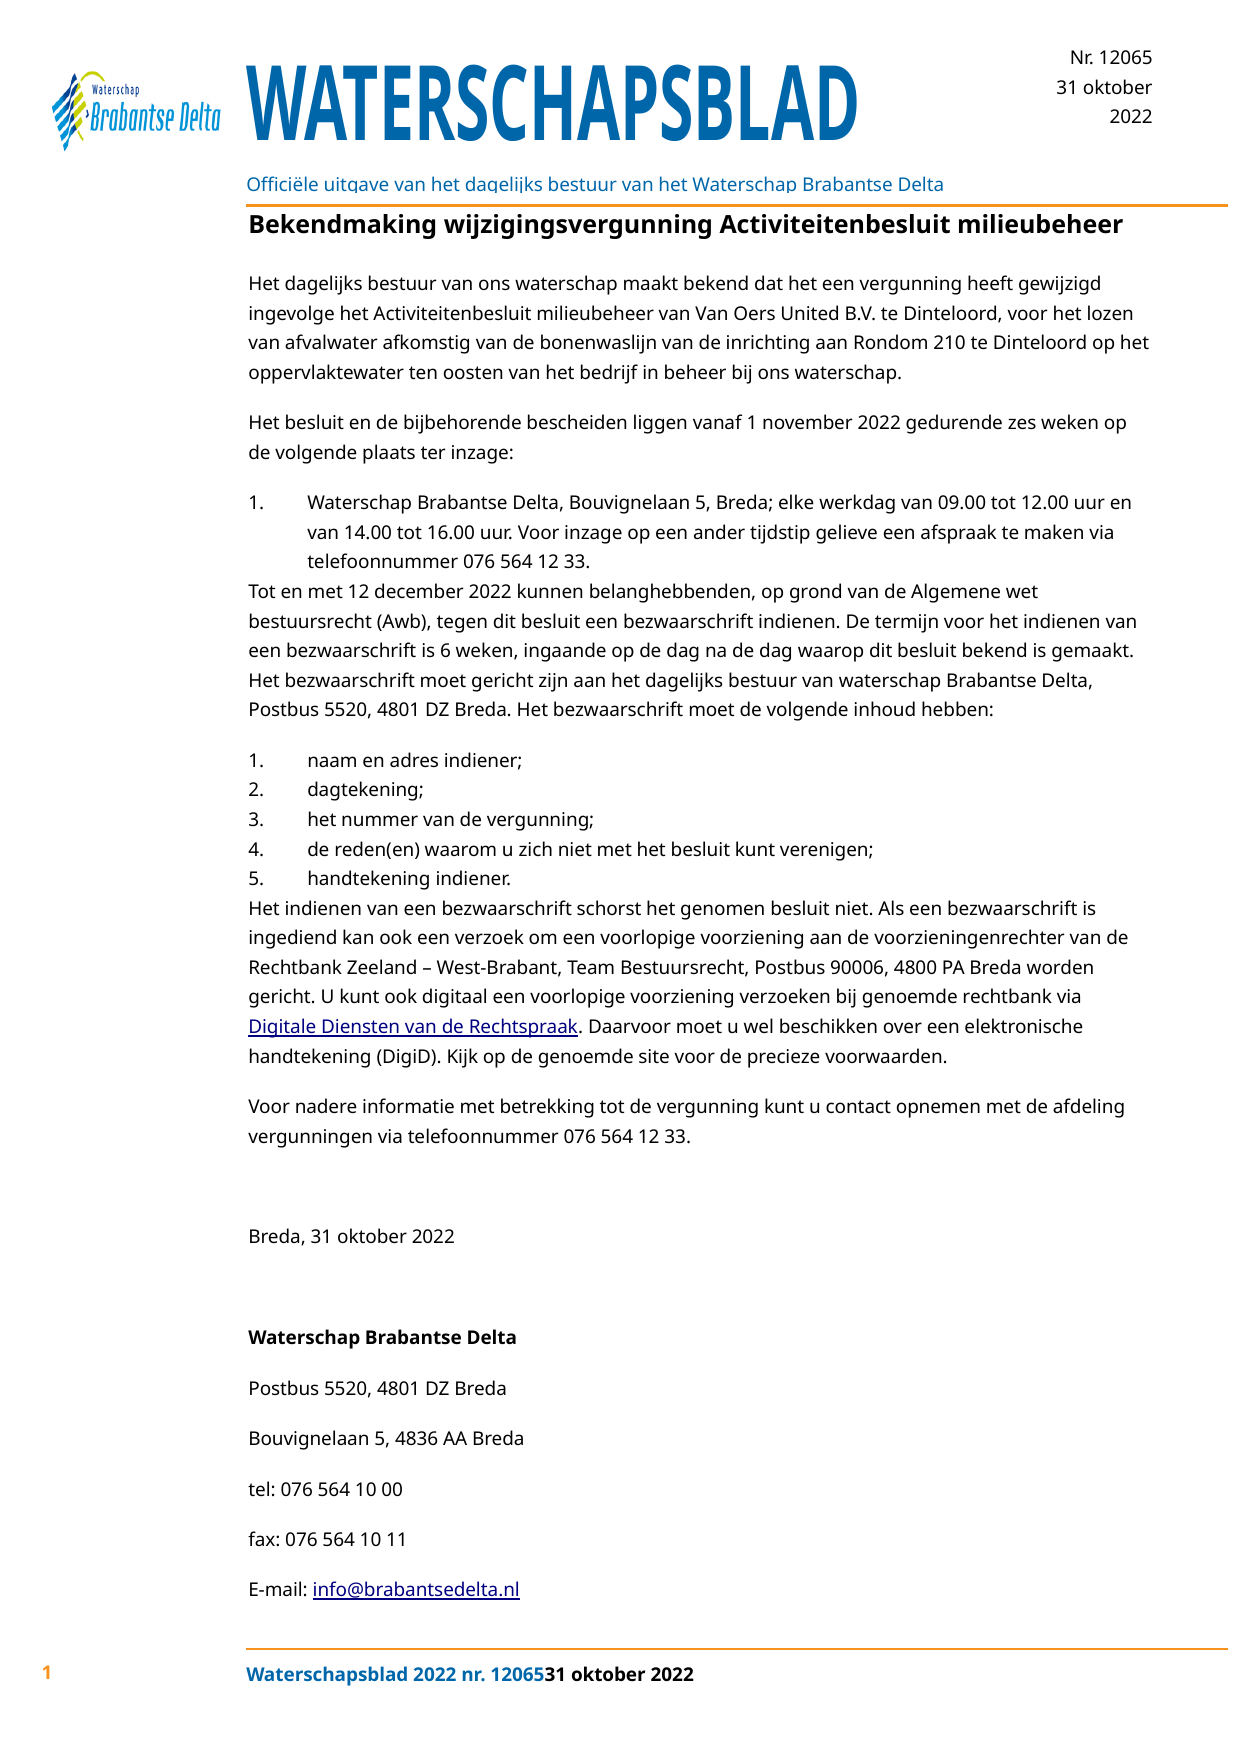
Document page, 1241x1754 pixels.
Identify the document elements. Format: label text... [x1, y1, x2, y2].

text Breda, 31 oktober 2022 [248, 1224, 1152, 1249]
list de reden(en) waarom u zich niet met het besluit kunt verenigen; [248, 836, 1152, 861]
text Het besluit en de bijbehorende bescheiden liggen vanaf 1 november 2022 gedurende zes weken op de volgende plaats ter inzage: [248, 409, 1152, 465]
list dagtekening; [248, 777, 1152, 802]
list het nummer van de vergunning; [248, 806, 1152, 832]
text Het dagelijks bestuur van ons waterschap maakt bekend dat het een vergunning heeft gewijzigd ingevolge het Activiteitenbesluit milieubeheer van Van Oers United B.V. te Dinteloord, voor het lozen van afvalwater afkomstig van de bonenwaslijn van de inrichting aan Rondom 210 te Dinteloord op het oppervlaktewater ten oosten van het bedrijf in beheer bij ons waterschap. [248, 270, 1152, 385]
list handtekening indiener. [248, 865, 1152, 891]
text tel: 076 564 10 00 [248, 1476, 1152, 1501]
list naam en adres indiener; [248, 747, 1152, 773]
list Waterschap Brabantse Delta, Bouvignelaan 5, Breda; elke werkdag van 09.00 tot 12.00 uur en van 14.00 tot 16.00 uur. Voor inzage op een ander tijdstip gelieve een afspraak te maken via telefoonnummer 076 564 12 33. [248, 489, 1152, 574]
text Voor nadere informatie met betrekking tot de vergunning kunt u contact opnemen met de afdeling vergunningen via telefoonnummer 076 564 12 33. [248, 1093, 1152, 1148]
text fax: 076 564 10 11 [248, 1526, 1152, 1552]
text Bouvignelaan 5, 4836 AA Breda [248, 1425, 1152, 1451]
text Het indienen van een bezwaarschrift schorst het genomen besluit niet. Als een bezwaarschrift is ingediend kan ook een verzoek om een voorlopige voorziening aan de voorzieningenrechter van de Rechtbank Zeeland – West-Brabant, Team Bestuursrecht, Postbus 90006, 4800 PA Breda worden gericht. U kunt ook digitaal een voorlopige voorziening verzoeken bij genoemde rechtbank via Digitale Diensten van de Rechtspraak. Daarvoor moet u wel beschikken over een elektronische handtekening (DigiD). Kijk op de genoemde site voor de precieze voorwaarden. [248, 895, 1152, 1068]
picture [41, 47, 231, 172]
text Waterschap Brabantse Delta [248, 1324, 1152, 1350]
text Postbus 5520, 4801 DZ Breda [248, 1375, 1152, 1401]
text Tot en met 12 december 2022 kunnen belanghebbenden, op grond van de Algemene wet bestuursrecht (Awb), tegen dit besluit een bezwaarschrift indienen. De termijn voor het indienen van een bezwaarschrift is 6 weken, ingaande op de dag na de dag waarop dit besluit bekend is gemaakt. Het bezwaarschrift moet gericht zijn aan het dagelijks bestuur van waterschap Brabantse Delta, Postbus 5520, 4801 DZ Breda. Het bezwaarschrift moet de volgende inhoud hebben: [248, 578, 1152, 722]
text Bekendmaking wijzigingsvergunning Activiteitenbesluit milieubeheer [248, 207, 1152, 241]
text E-mail: info@brabantsedelta.nl [248, 1577, 1152, 1602]
